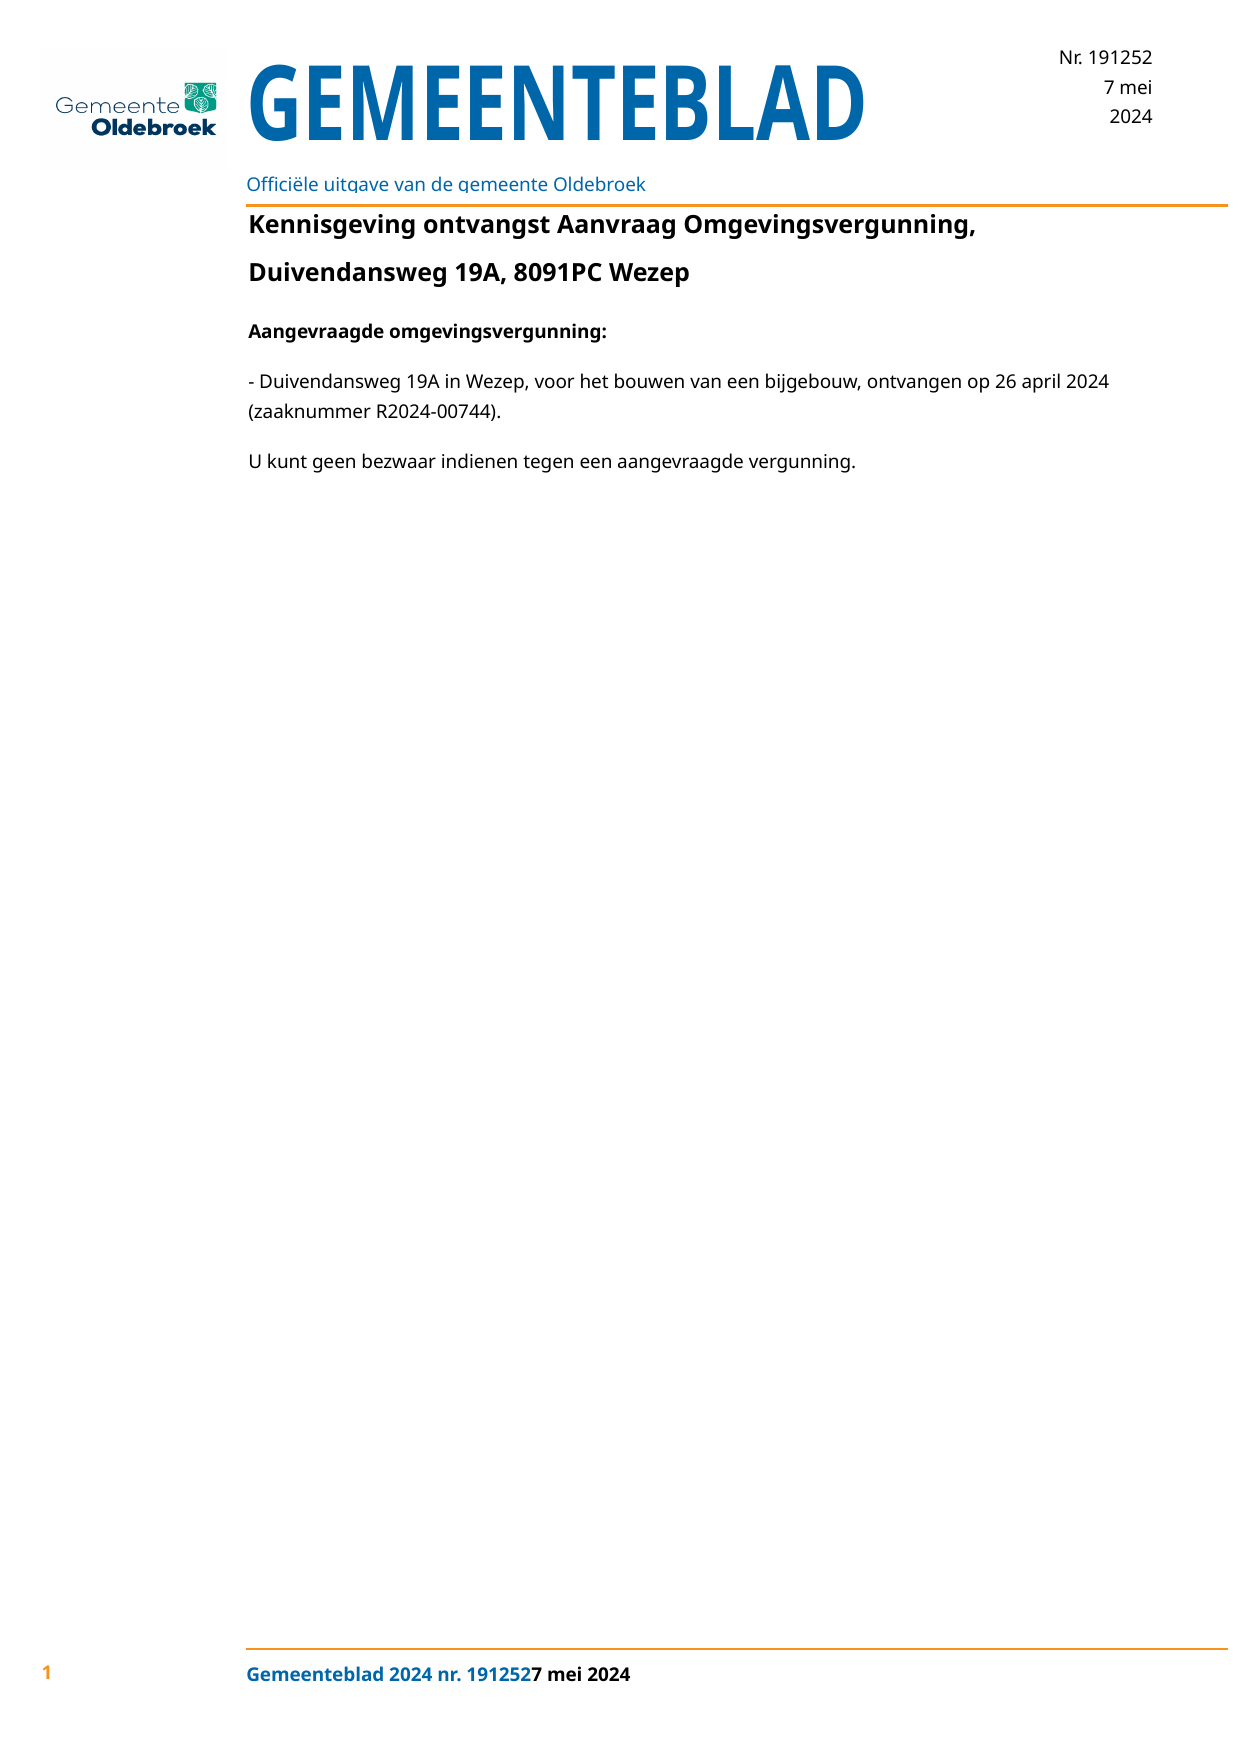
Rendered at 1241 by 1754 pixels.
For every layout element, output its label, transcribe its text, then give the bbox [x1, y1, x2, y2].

picture [41, 47, 231, 172]
text Aangevraagde omgevingsvergunning: [248, 318, 1152, 344]
text U kunt geen bezwaar indienen tegen een aangevraagde vergunning. [248, 448, 1152, 474]
text Kennisgeving ontvangst Aanvraag Omgevingsvergunning, Duivendansweg 19A, 8091PC Wezep [248, 207, 1152, 288]
text - Duivendansweg 19A in Wezep, voor het bouwen van een bijgebouw, ontvangen op 26 april 2024 (zaaknummer R2024-00744). [248, 368, 1152, 424]
